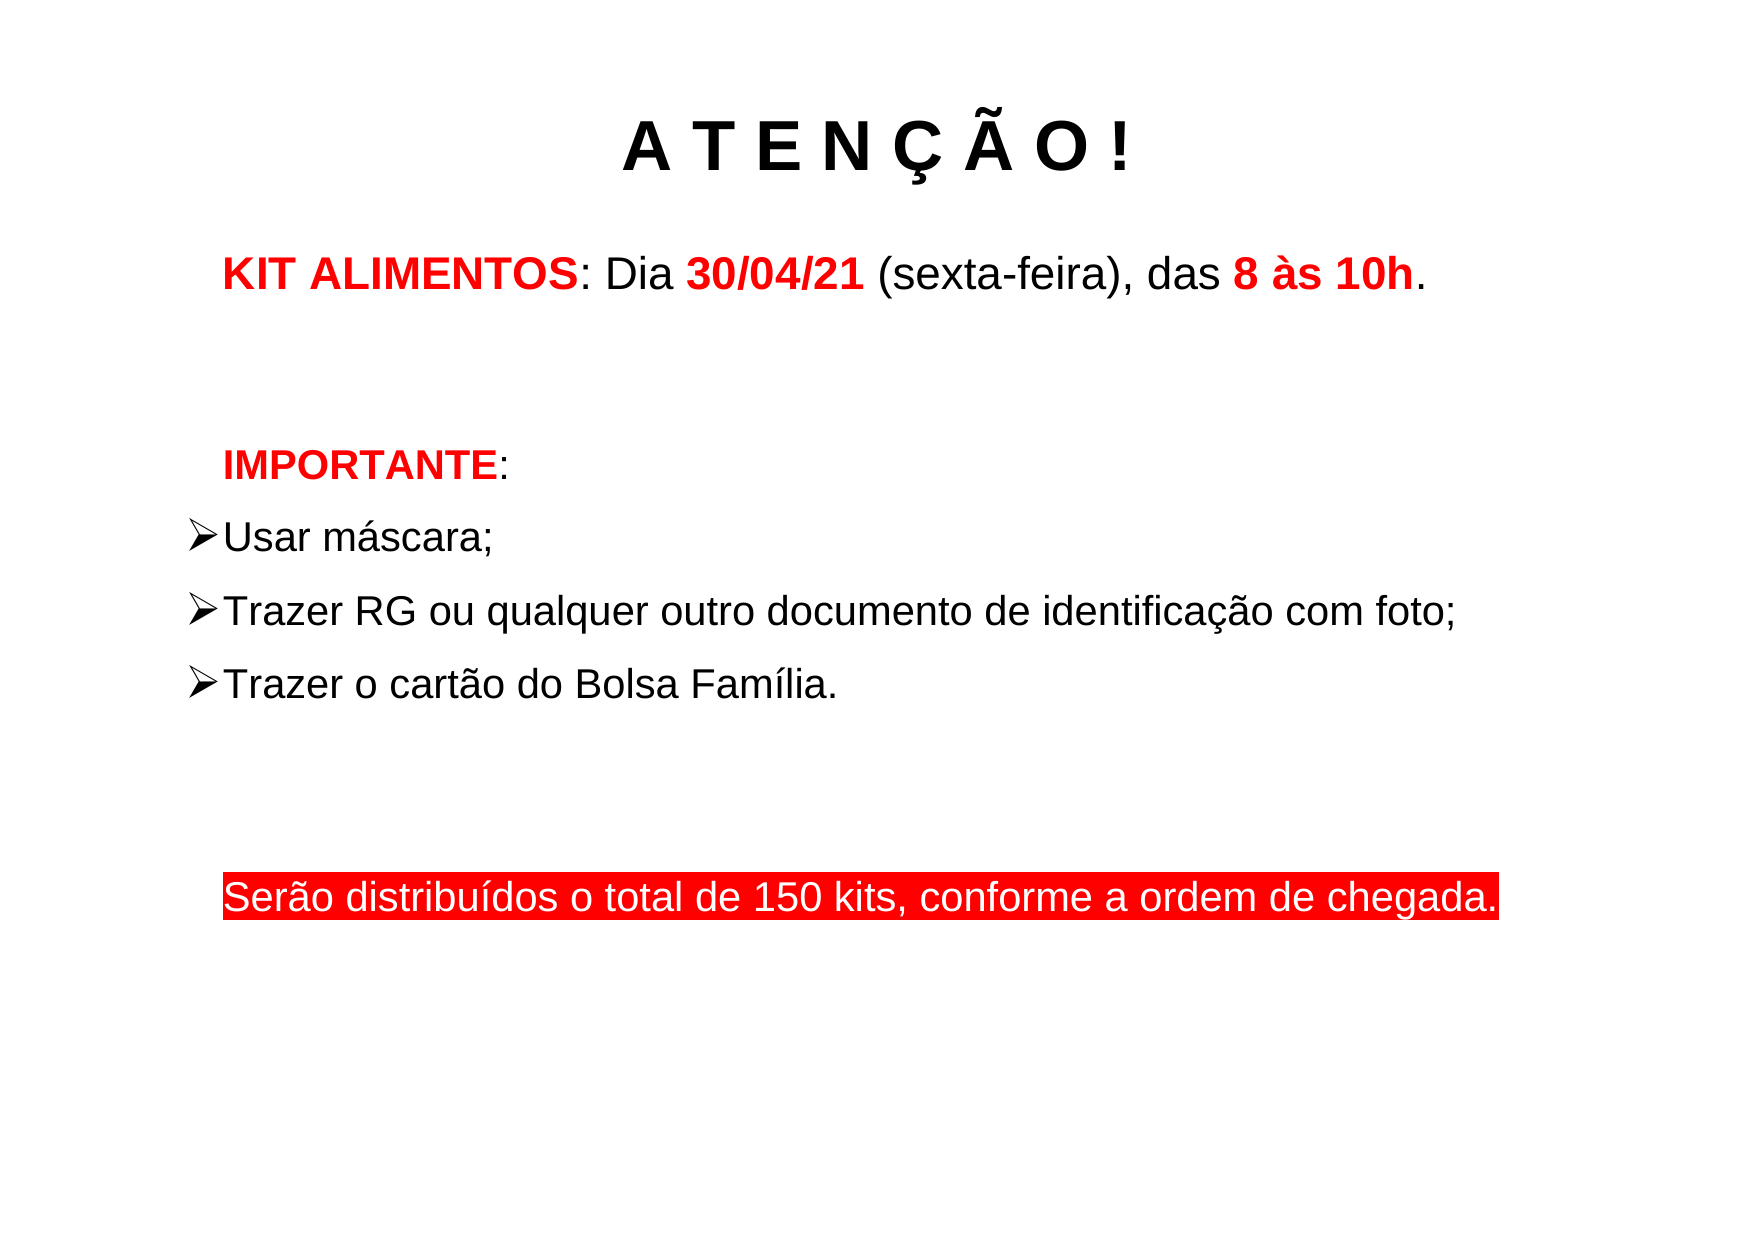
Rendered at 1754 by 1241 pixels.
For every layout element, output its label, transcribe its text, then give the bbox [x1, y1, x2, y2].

list Trazer o cartão do Bolsa Família. [185, 659, 1606, 708]
list Trazer RG ou qualquer outro documento de identificação com foto; [185, 586, 1606, 635]
list KIT ALIMENTOS: Dia 30/04/21 (sexta-feira), das 8 às 10h. [185, 246, 1606, 299]
list Serão distribuídos o total de 150 kits, conforme a ordem de chegada. [223, 872, 1606, 920]
text A T E N Ç Ã O ! [148, 103, 1606, 185]
list Usar máscara; [185, 512, 1606, 561]
list IMPORTANTE: [223, 441, 1606, 488]
